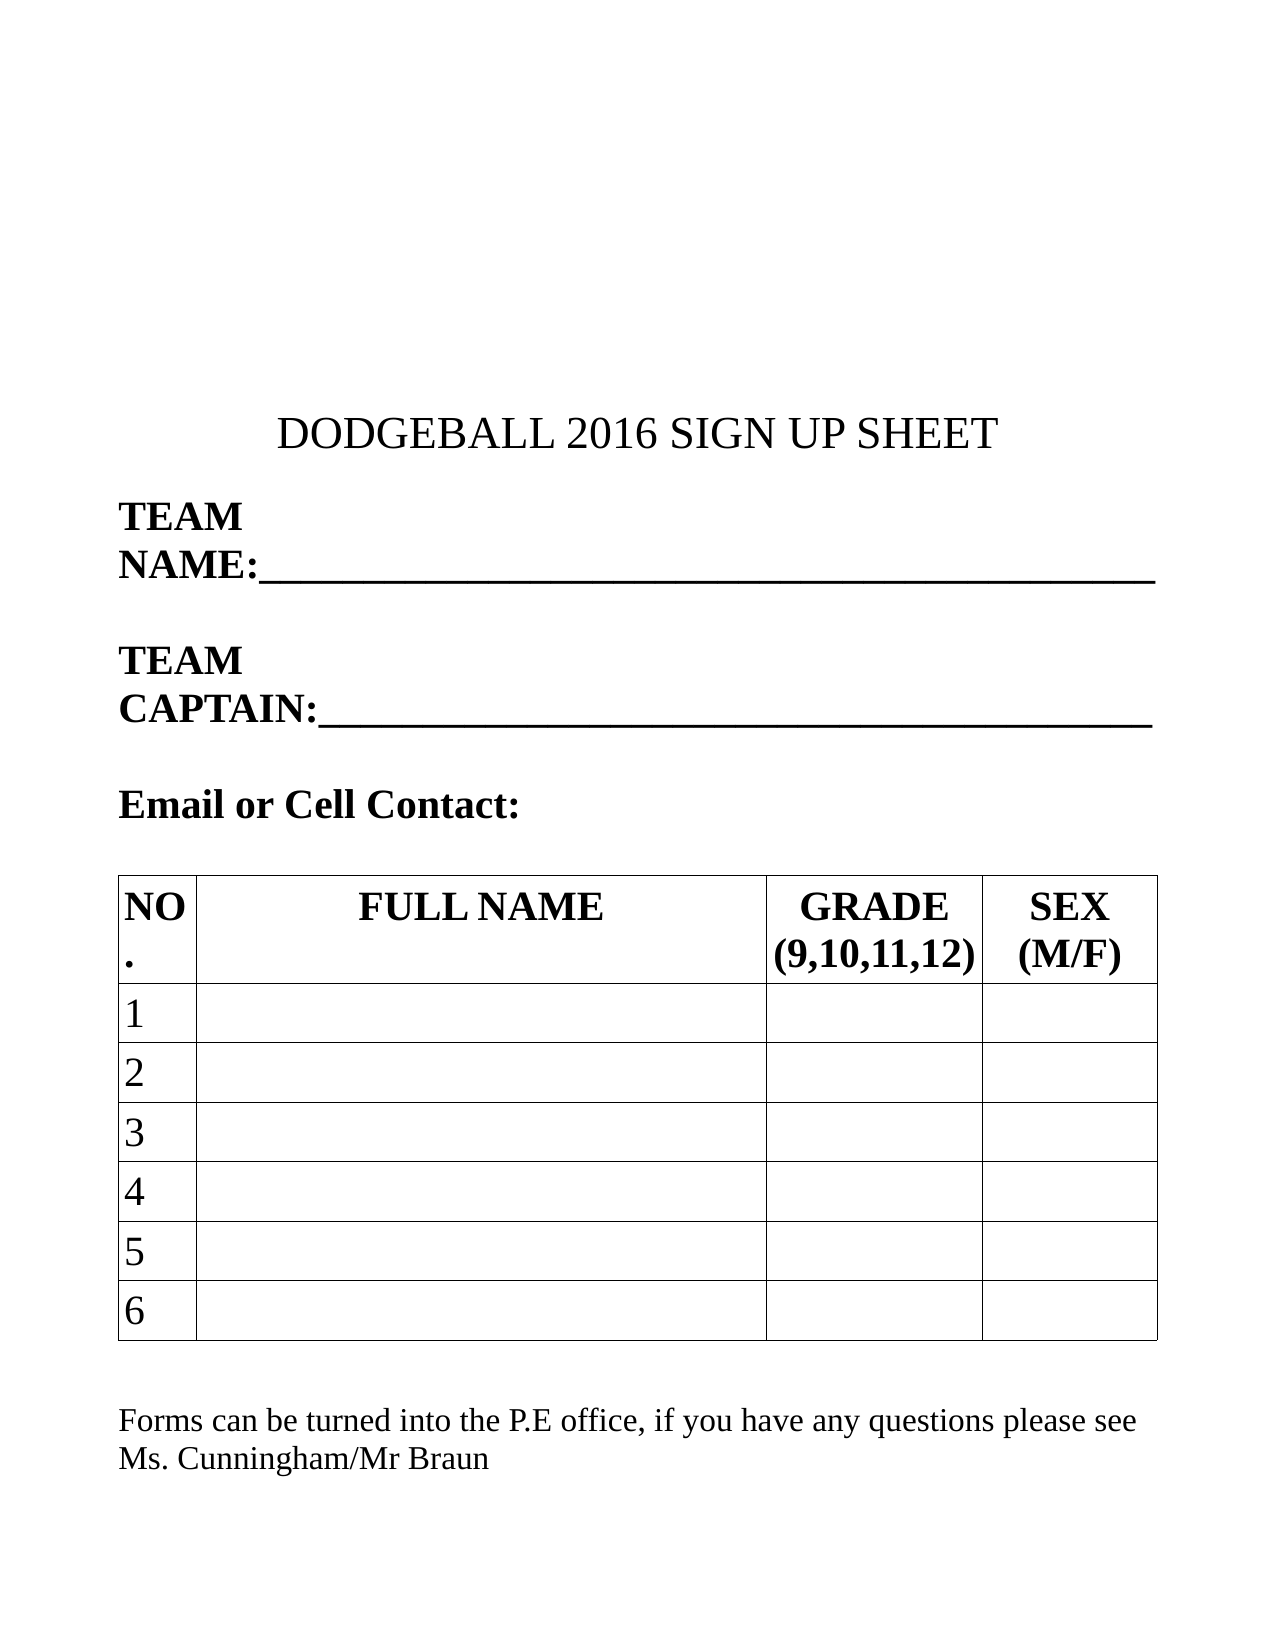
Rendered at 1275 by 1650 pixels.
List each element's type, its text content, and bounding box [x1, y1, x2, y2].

table_header SEX (M/F) [983, 876, 1157, 983]
table_cell [983, 1103, 1157, 1161]
table_cell [197, 1162, 766, 1221]
table_cell [197, 1281, 766, 1339]
text Forms can be turned into the P.E office, if you have any questions please see Ms. Cunningham/Mr Braun [118, 1400, 1157, 1477]
text Email or Cell Contact: [118, 779, 1157, 827]
table_cell 1 [119, 984, 196, 1042]
text TEAM NAME:___________________________________________ [118, 492, 1157, 588]
table_cell 4 [119, 1162, 196, 1221]
table_cell 6 [119, 1281, 196, 1339]
table_cell [767, 1043, 982, 1102]
text TEAM CAPTAIN:________________________________________ [118, 636, 1157, 731]
table_cell [197, 1043, 766, 1102]
text DODGEBALL 2016 SIGN UP SHEET [118, 406, 1157, 458]
table_header GRADE (9,10,11,12) [767, 876, 982, 983]
table_cell 2 [119, 1043, 196, 1102]
table_cell [983, 1162, 1157, 1221]
table_header FULL NAME [197, 876, 766, 983]
table_cell [767, 1103, 982, 1161]
table_cell [197, 1222, 766, 1280]
table_cell [767, 1162, 982, 1221]
table_cell [983, 984, 1157, 1042]
table_cell [983, 1222, 1157, 1280]
table_cell [197, 1103, 766, 1161]
table_cell [767, 984, 982, 1042]
table_cell [983, 1281, 1157, 1339]
table_cell [983, 1043, 1157, 1102]
table_header NO. [119, 876, 196, 983]
table_cell 5 [119, 1222, 196, 1280]
table_cell [197, 984, 766, 1042]
table_cell 3 [119, 1103, 196, 1161]
table_cell [767, 1281, 982, 1339]
table_cell [767, 1222, 982, 1280]
